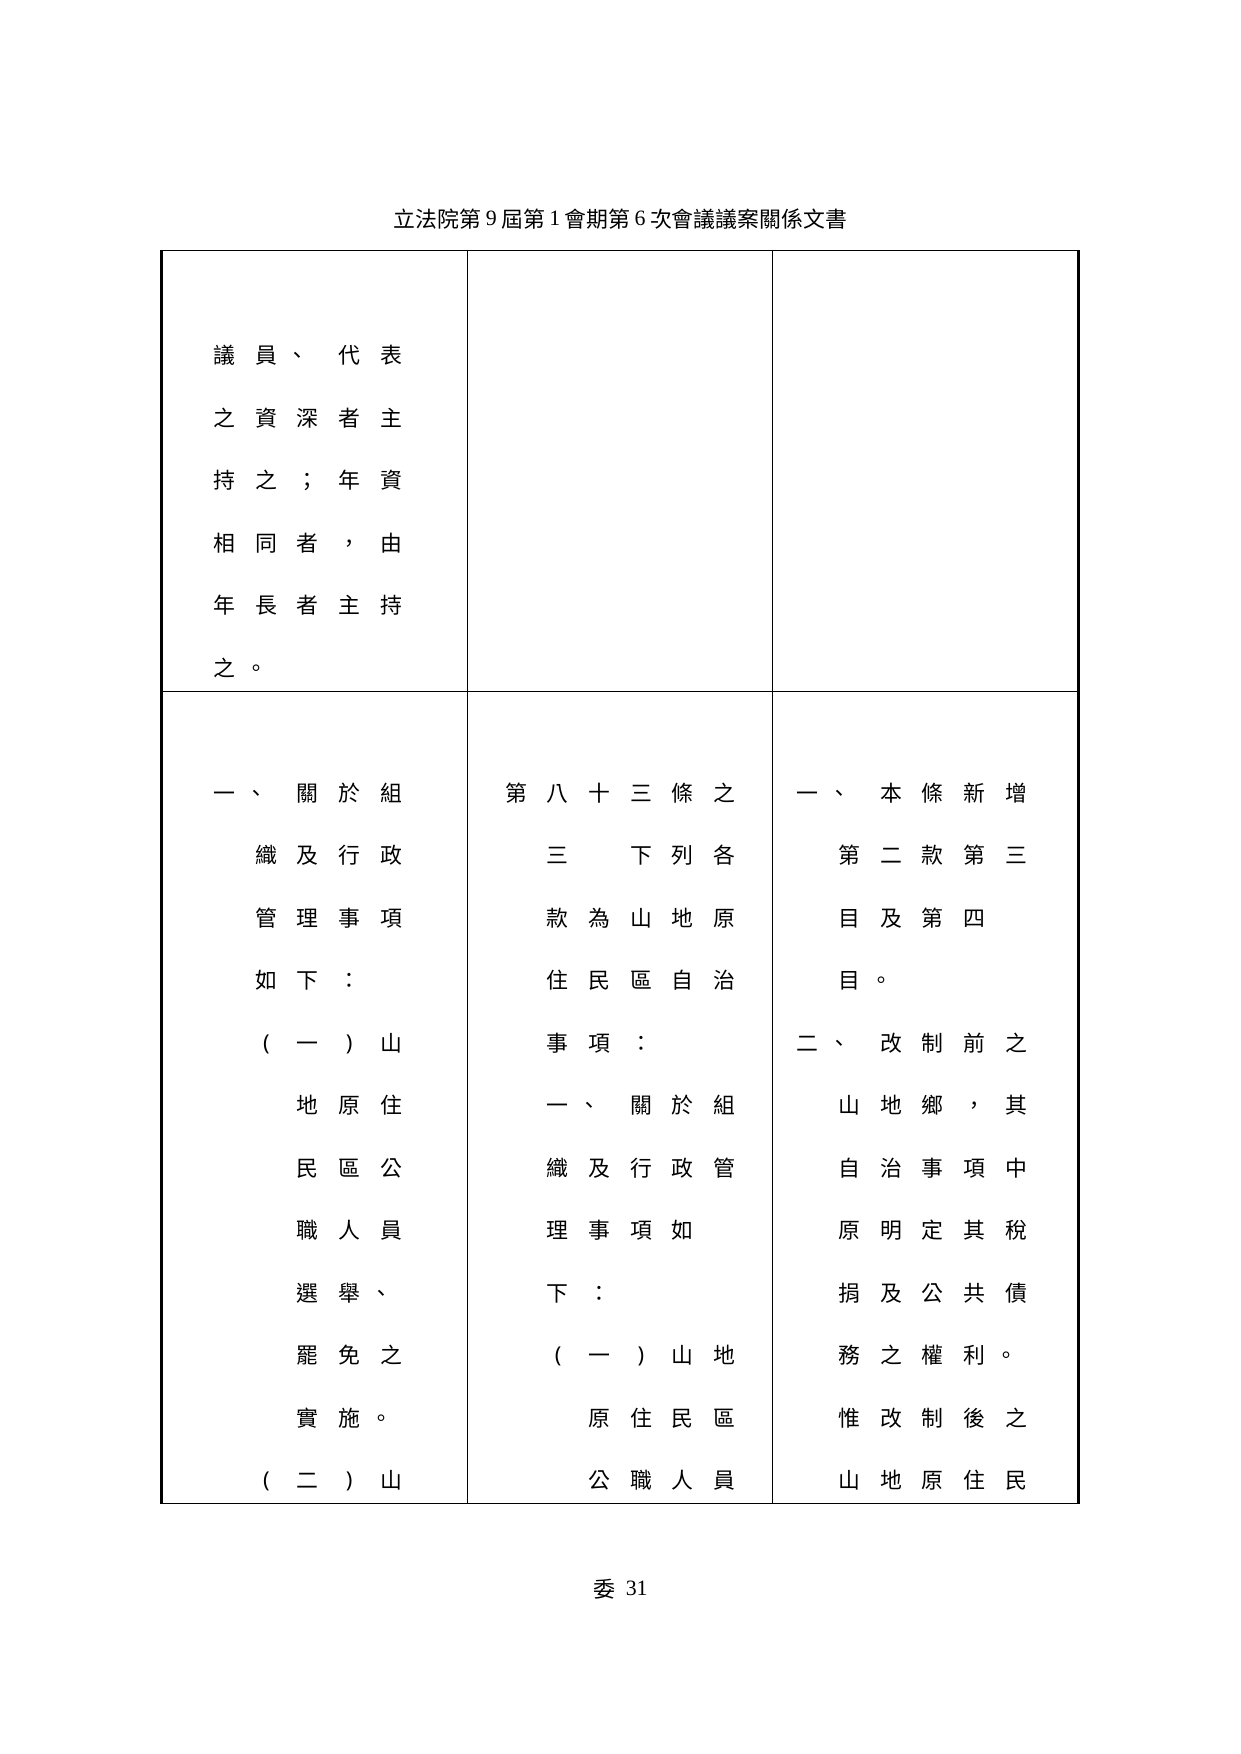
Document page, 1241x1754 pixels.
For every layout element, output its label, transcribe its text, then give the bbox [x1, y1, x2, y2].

table_cell [468, 251, 772, 691]
table_cell 第八十三條之三 下列各款為山地原住民區自治事項： 一、關於組織及行政管理事項如下： (一)山地原住民區公職人員選舉、罷免之實施。 (二)山地原住民區組織之設立及管理。 (三)山地原住民區新聞行政。 二、關於財政事項如下： (一)山地原住民區財務收支及管理。 (二)山地原住民區財產之經營及處分。 (三)山地原住民區稅捐。 (四)山地原住民區公共債務。 三、關於社會服務事項如下： (一)山地原住民區社會福利。 (二)山地原住民區公益慈善事業及社會救助。 (三)山地原住民區殯葬設施之設置及管理。 (四)山地原住民區調解業務。 四、關於教育文化及體育事項如下： (一)山地原住民區社會教育之興辦及管理。 (二)山地原住民區藝文活動。 (三)山地原住民區體育活動。 (四)山地原住民區禮儀民俗及文獻。 (五)山地原住民區社會教育、體育與文化機構之設置、營運及管理。 五、關於環境衛生事項如下： 山地原住民區廢棄物清除及處理。 六、關於營建、交通及觀光事項如下： (一)山地原住民區道路之建設及管理。 (二)山地原住民區公園綠地之設立及管理。 (三)山地原住民區交通之規劃、營運及管理。 (四)山地原住民區觀光事業。 七、關於公共安全事項如下： (一)山地原住民區災害防救之規劃及執行。 (二)山地原住民區民防之實施。 八、關於事業之經營及管理事項如下： (一)山地原住民區公用及公營事業。 (二)山地原住民區公共造產事業。 (三)與其他地方自治團體合辦之事業。 九、其他依法律賦予之事項。 [163, 692, 467, 1503]
table_cell 議員、代表之資深者主持之；年資相同者，由年長者主持之。 [163, 251, 467, 691]
table_cell 第八十三條之三 下列各款為山地原住民區自治事項： 一、關於組織及行政管理事項如下： (一)山地原住民區公職人員 [468, 692, 772, 1503]
table_cell [773, 251, 1077, 691]
table_cell 一、本條新增第二款第三目及第四目。 二、改制前之山地鄉，其自治事項中原明定其稅捐及公共債務之權利。惟改制後之山地原住民 [773, 692, 1077, 1503]
